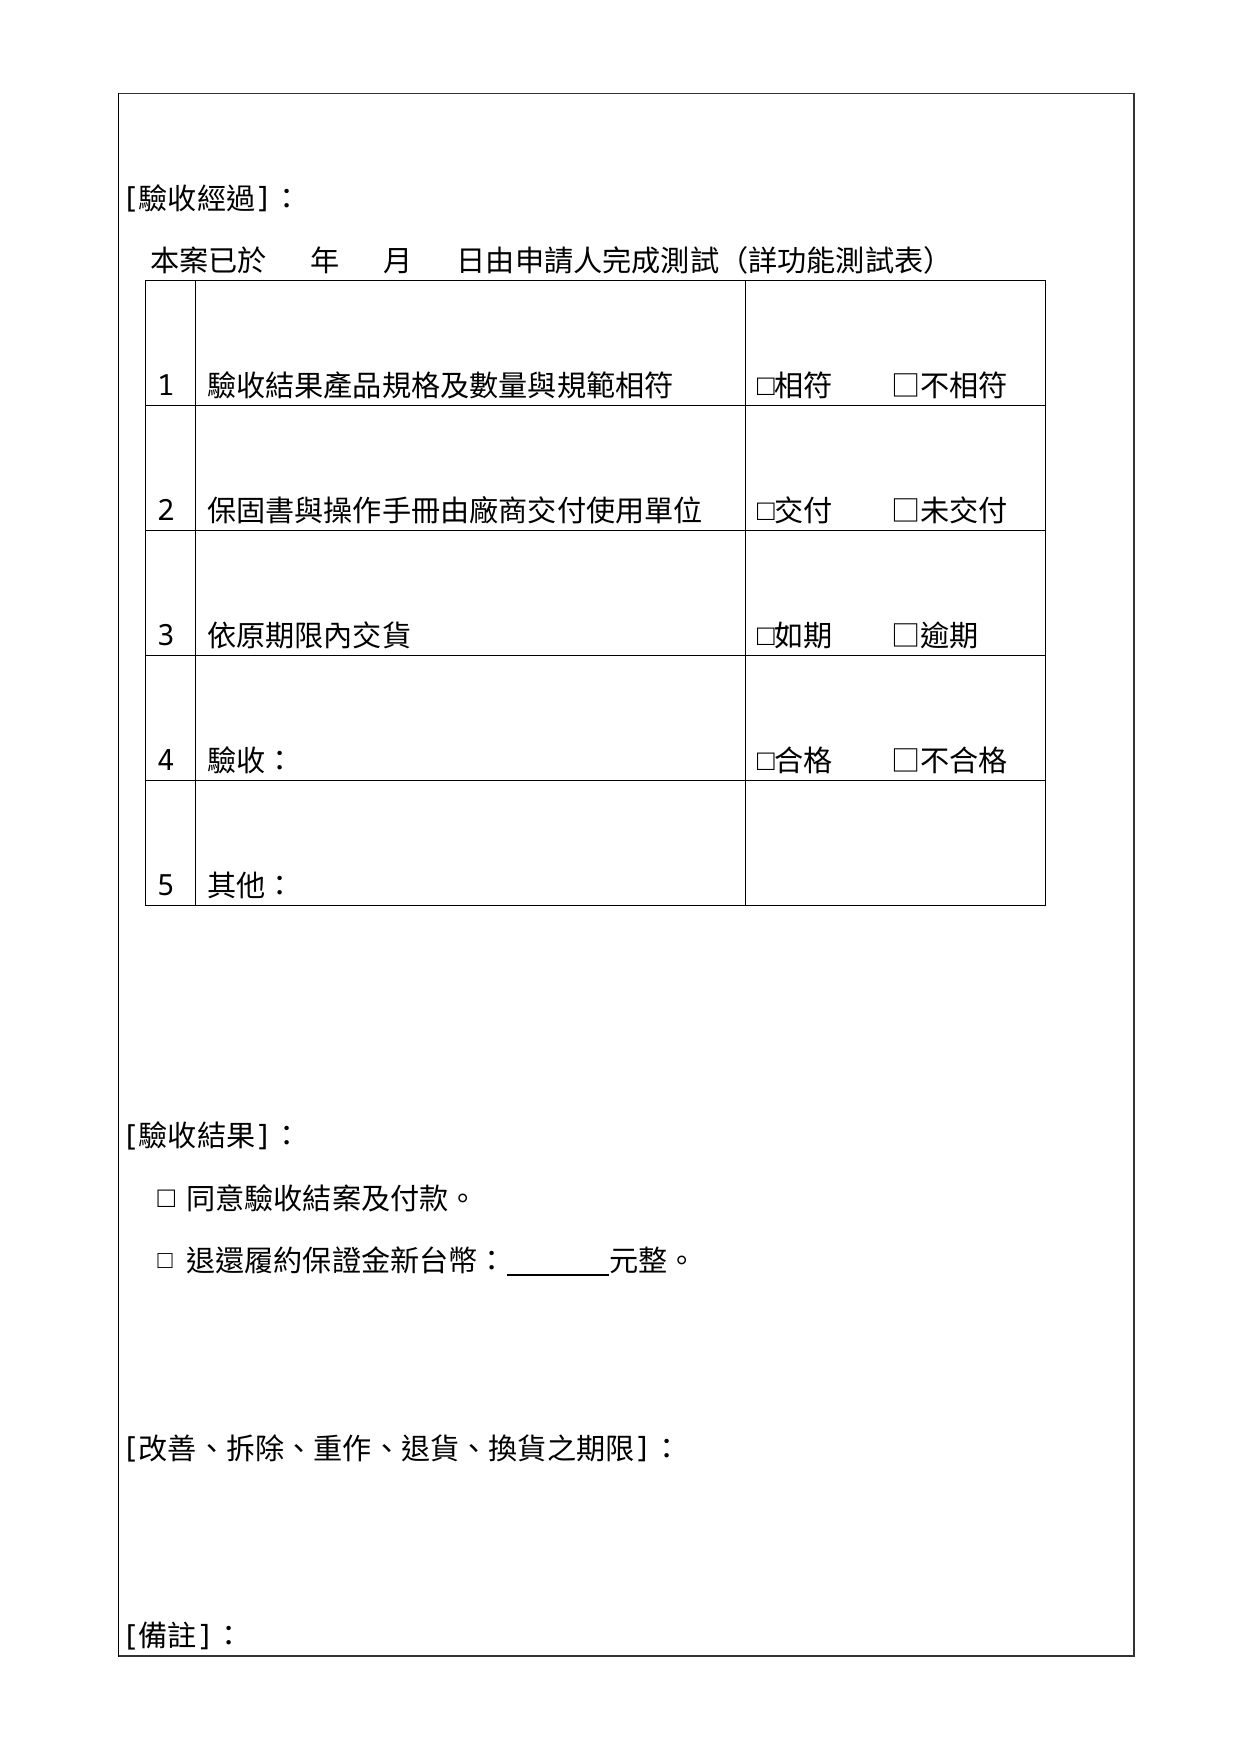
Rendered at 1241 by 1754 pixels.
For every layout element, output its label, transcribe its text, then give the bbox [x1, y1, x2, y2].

table_cell 4 [146, 656, 195, 780]
table_cell 3 [146, 531, 195, 655]
table_cell 保固書與操作手冊由廠商交付使用單位 [196, 406, 745, 530]
table_cell [驗收經過]： 本案已於 年 月 日由申請人完成測試（詳功能測試表） [驗收結果]： 同意驗收結案及付款。 退還履約保證金新台幣： 元整。 [改善、拆除、重作、退貨、換貨之期限]： [備註]： [119, 94, 1133, 1655]
table_cell 依原期限內交貨 [196, 531, 745, 655]
table_header 1 [146, 281, 195, 405]
table_cell 驗收： [196, 656, 745, 780]
table_header 驗收結果產品規格及數量與規範相符 [196, 281, 745, 405]
table_cell 5 [146, 781, 195, 905]
table_cell □合格 □不合格 [746, 656, 1045, 780]
table_cell [746, 781, 1045, 905]
table_cell □如期 □逾期 [746, 531, 1045, 655]
table_cell 其他： [196, 781, 745, 905]
table_cell □交付 □未交付 [746, 406, 1045, 530]
table_header □相符 □不相符 [746, 281, 1045, 405]
table_cell 2 [146, 406, 195, 530]
